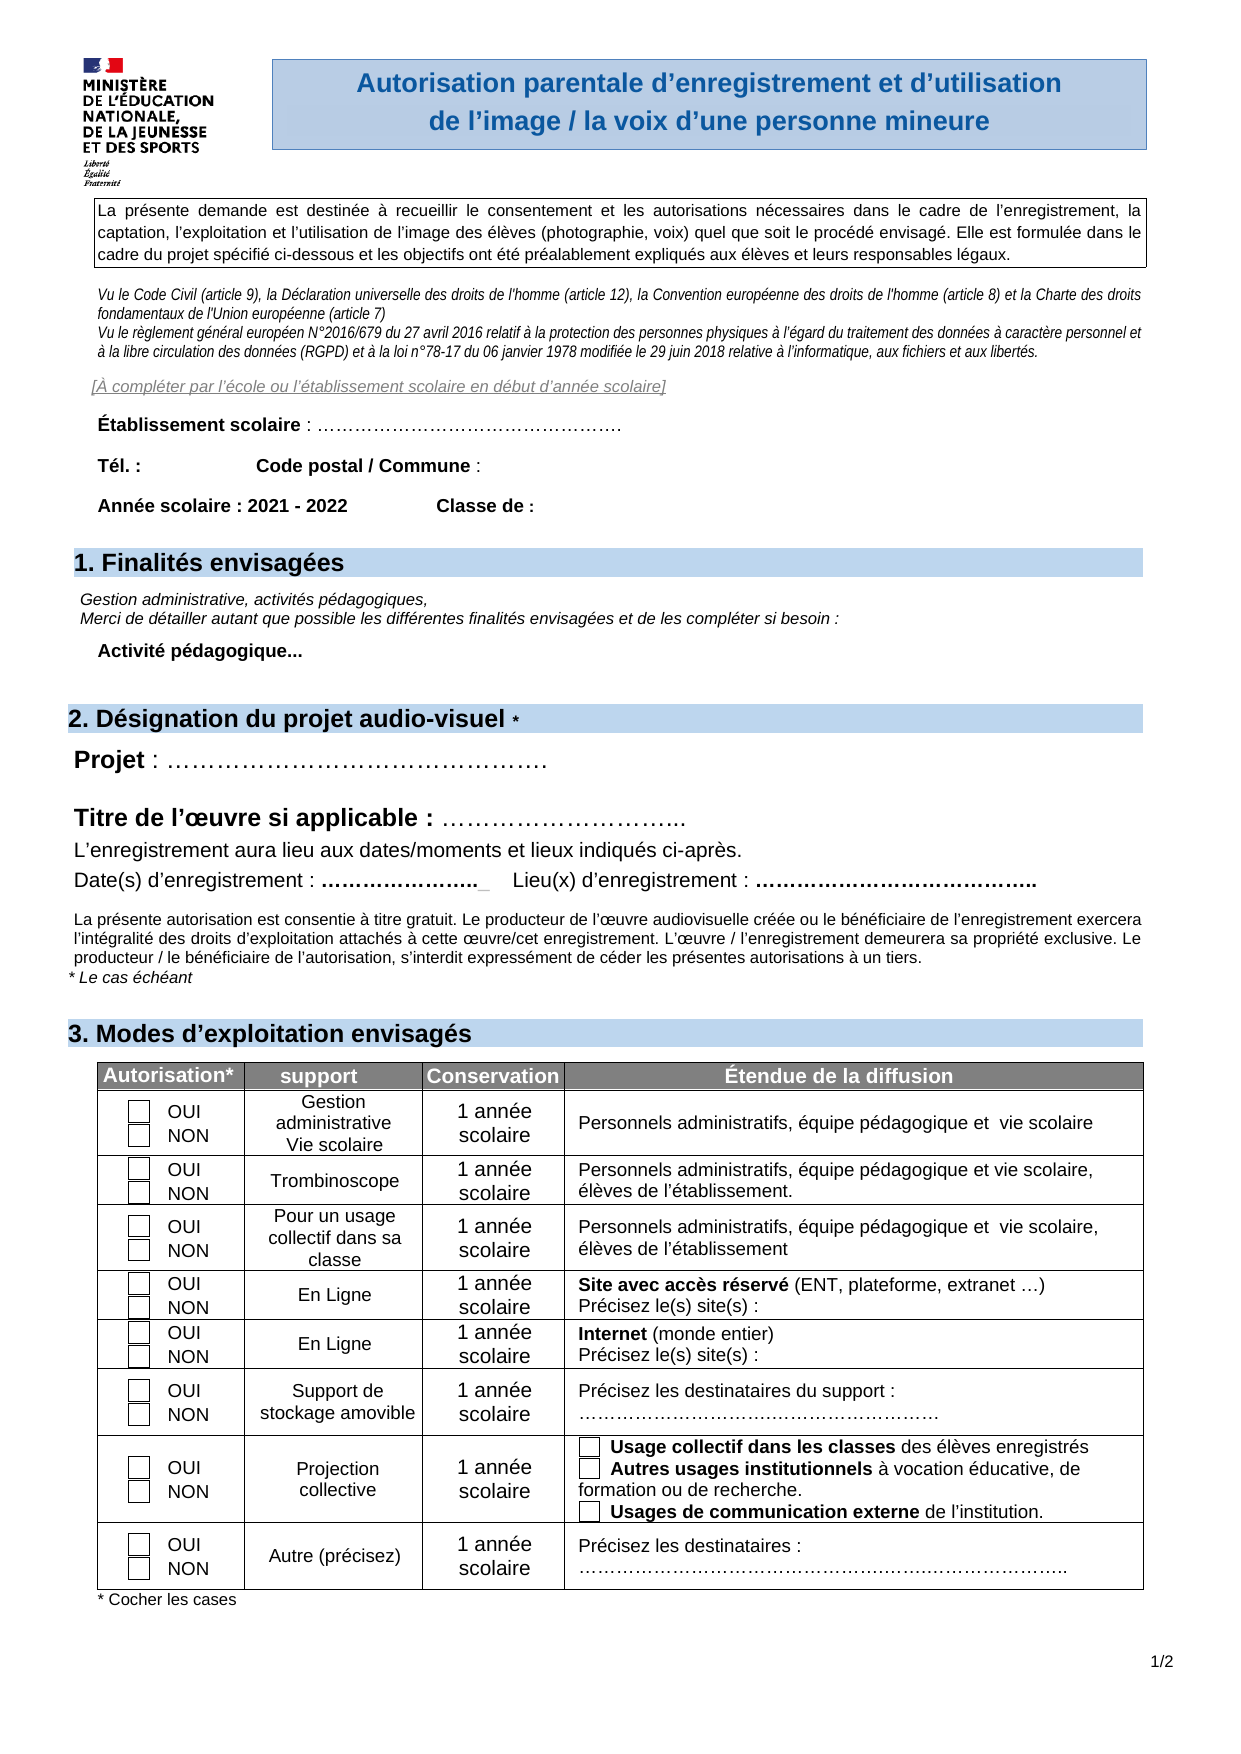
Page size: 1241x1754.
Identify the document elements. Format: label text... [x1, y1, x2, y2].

text Établissement scolaire : …………………………………………. [97, 414, 1178, 436]
table_header support [245, 1063, 422, 1089]
subtitle Autorisation parentale d’enregistrement et d’utilisation [287, 67, 1131, 98]
table_cell Trombinoscope [245, 1156, 422, 1204]
text Date(s) d’enregistrement : ………………….._ Lieu(x) d’enregistrement : ………………………………….. [74, 868, 1143, 892]
table_header Étendue de la diffusion [565, 1063, 1143, 1089]
text Merci de détailler autant que possible les différentes finalités envisagées et de les compléter si besoin : [80, 608, 1172, 628]
table_header Autorisation* [98, 1063, 244, 1089]
subtitle 1. Finalités envisagées [74, 548, 1143, 577]
table_cell OUI NON [98, 1156, 244, 1204]
table_cell OUI NON [98, 1320, 244, 1368]
subtitle Vu le règlement général européen N°2016/679 du 27 avril 2016 relatif à la protection des personnes physiques à l’égard du traitement des données à caractère personnel et à la libre circulation des données (RGPD) et à la loi n°78-17 du 06 janvier 1978 modifiée le 29 juin 2018 relative à l’informatique, aux fichiers et aux libertés. [97, 323, 1143, 361]
table_cell Gestion administrative Vie scolaire [245, 1091, 422, 1155]
table_cell OUI NON [98, 1205, 244, 1270]
table_cell OUI NON [98, 1369, 244, 1435]
subtitle 3. Modes d’exploitation envisagés [68, 1019, 1143, 1047]
table_cell 1 année scolaire [423, 1205, 564, 1270]
table_cell 1 année scolaire [423, 1271, 564, 1319]
subtitle 2. Désignation du projet audio-visuel * [68, 704, 1143, 733]
table_cell 1 année scolaire [423, 1523, 564, 1589]
table_cell Précisez les destinataires du support : ………………………….……………………… [565, 1369, 1143, 1435]
table_cell Autre (précisez) [245, 1523, 422, 1589]
table_header Conservation [423, 1063, 564, 1089]
table_cell Internet (monde entier) Précisez le(s) site(s) : [565, 1320, 1143, 1368]
table_cell En Ligne [245, 1320, 422, 1368]
table_cell 1 année scolaire [423, 1320, 564, 1368]
text L’enregistrement aura lieu aux dates/moments et lieux indiqués ci-après. [74, 838, 1143, 862]
table_cell Personnels administratifs, équipe pédagogique et vie scolaire [565, 1091, 1143, 1155]
table_cell Support de stockage amovible [245, 1369, 422, 1435]
text Gestion administrative, activités pédagogiques, [80, 589, 1172, 608]
table_cell 1 année scolaire [423, 1156, 564, 1204]
text * Le cas échéant [68, 968, 1143, 987]
text Titre de l’œuvre si applicable : ………………………... [74, 803, 1143, 832]
picture [83, 58, 245, 186]
text [À compléter par l’école ou l’établissement scolaire en début d’année scolaire] [91, 377, 1172, 396]
text * Cocher les cases [97, 1590, 1143, 1609]
subtitle Vu le Code Civil (article 9), la Déclaration universelle des droits de l'homme (article 12), la Convention européenne des droits de l'homme (article 8) et la Charte des droits fondamentaux de l'Union européenne (article 7) [97, 285, 1143, 323]
table_cell Précisez les destinataires : ………………………………………….…….………………….. [565, 1523, 1143, 1589]
text Projet : ………………………………………. [74, 745, 1143, 774]
table_cell OUI NON [98, 1523, 244, 1589]
table_cell 1 année scolaire [423, 1436, 564, 1522]
table_cell En Ligne [245, 1271, 422, 1319]
text Tél. : Code postal / Commune : [97, 454, 1178, 476]
text Année scolaire : 2021 - 2022 Classe de : [97, 495, 1172, 517]
table_cell OUI NON [98, 1271, 244, 1319]
table_cell Site avec accès réservé (ENT, plateforme, extranet …) Précisez le(s) site(s) : [565, 1271, 1143, 1319]
text La présente demande est destinée à recueillir le consentement et les autorisations nécessaires dans le cadre de l’enregistrement, la captation, l’exploitation et l’utilisation de l’image des élèves (photographie, voix) quel que soit le procédé envisagé. Elle est formulée dans le cadre du projet spécifié ci-dessous et les objectifs ont été préalablement expliqués aux élèves et leurs responsables légaux. [95, 199, 1146, 267]
subtitle de l’image / la voix d’une personne mineure [287, 105, 1131, 136]
table_cell 1 année scolaire [423, 1091, 564, 1155]
table_cell Usage collectif dans les classes des élèves enregistrés Autres usages institutionnels à vocation éducative, de formation ou de recherche. Usages de communication externe de l’institution. [565, 1436, 1143, 1522]
table_cell Personnels administratifs, équipe pédagogique et vie scolaire, élèves de l’établissement [565, 1205, 1143, 1270]
table_cell Personnels administratifs, équipe pédagogique et vie scolaire, élèves de l’établissement. [565, 1156, 1143, 1204]
text Activité pédagogique... [97, 639, 1175, 661]
text La présente autorisation est consentie à titre gratuit. Le producteur de l’œuvre audiovisuelle créée ou le bénéficiaire de l’enregistrement exercera l’intégralité des droits d’exploitation attachés à cette œuvre/cet enregistrement. L’œuvre / l’enregistrement demeurera sa propriété exclusive. Le producteur / le bénéficiaire de l’autorisation, s’interdit expressément de céder les présentes autorisations à un tiers. [74, 910, 1143, 967]
table_cell OUI NON [98, 1436, 244, 1522]
table_cell 1 année scolaire [423, 1369, 564, 1435]
table_cell OUI NON [98, 1091, 244, 1155]
table_cell Projection collective [245, 1436, 422, 1522]
table_cell Pour un usage collectif dans sa classe [245, 1205, 422, 1270]
